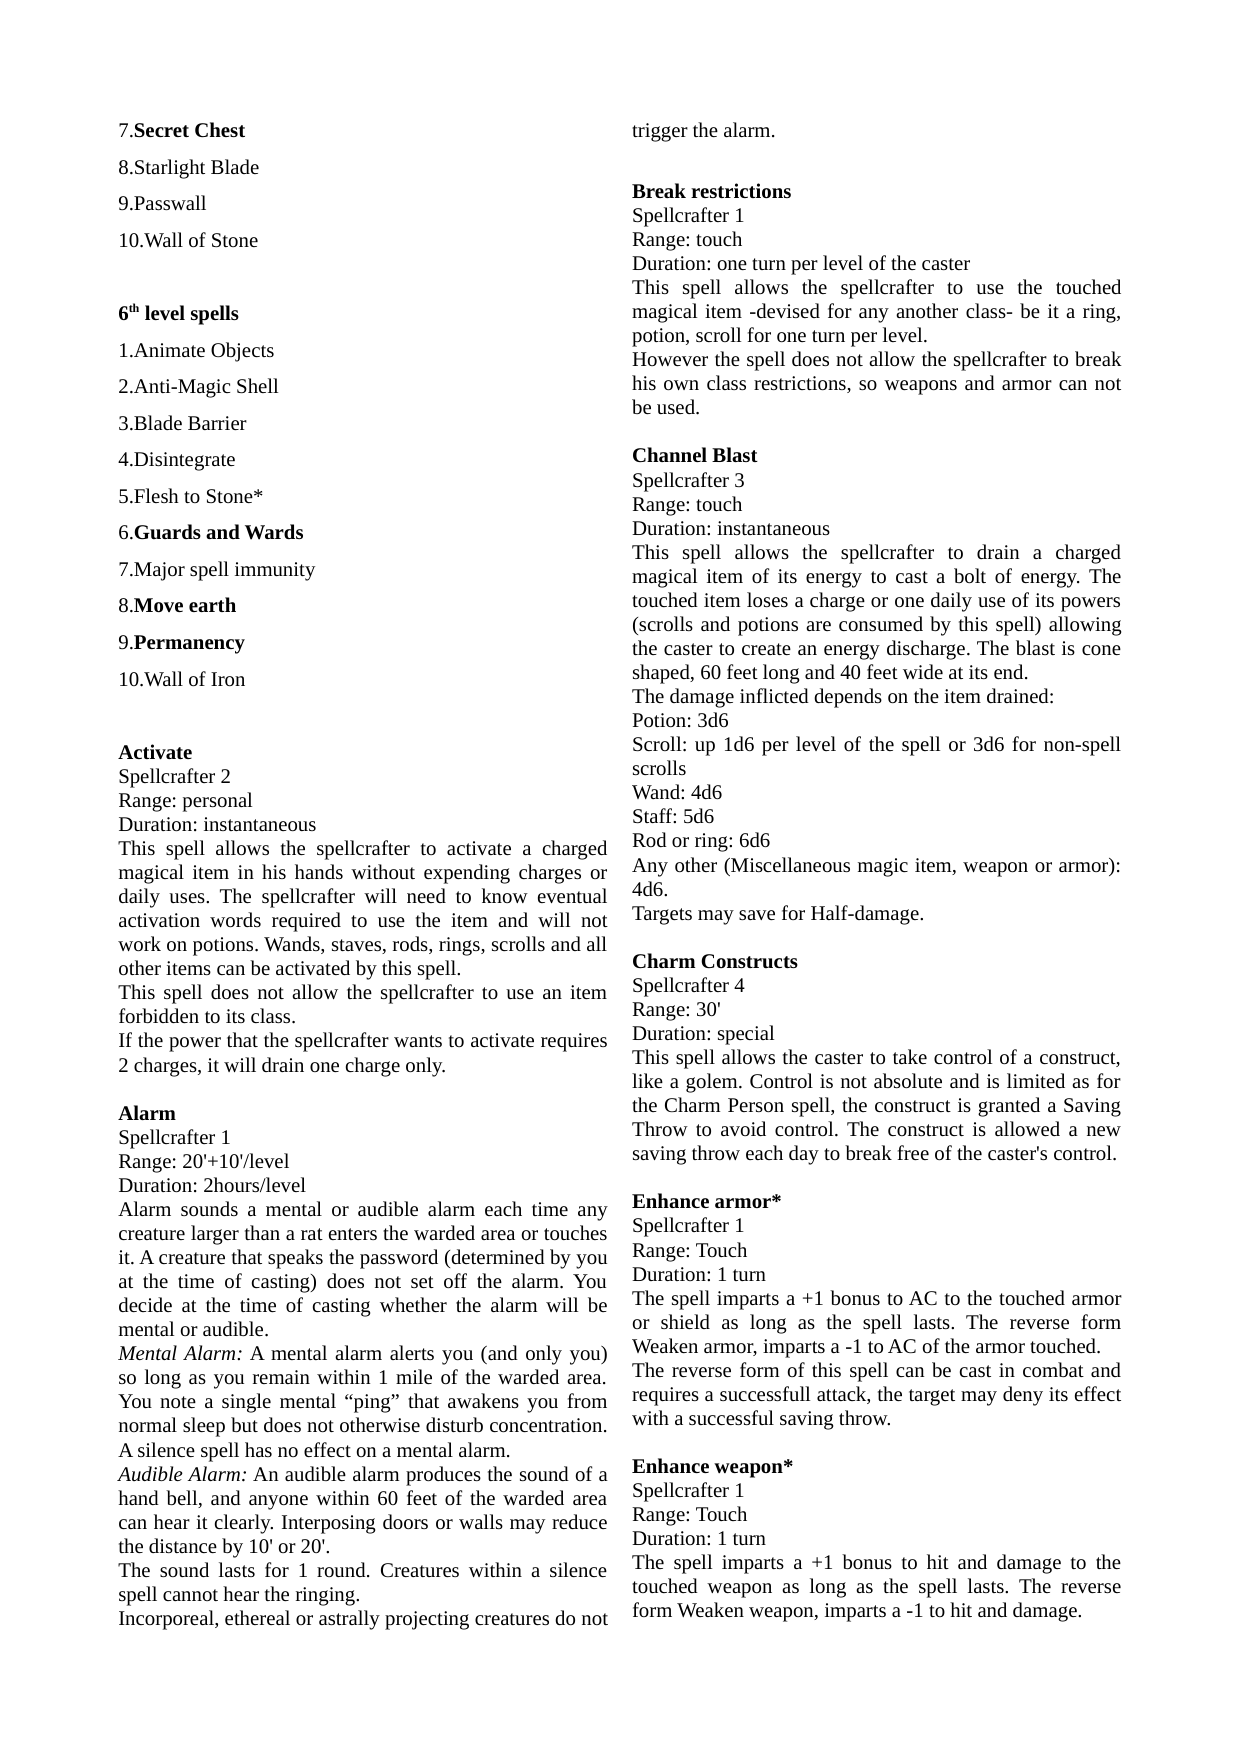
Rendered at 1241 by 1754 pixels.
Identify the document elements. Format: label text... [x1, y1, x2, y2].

text Duration: instantaneous [632, 516, 1122, 540]
text However the spell does not allow the spellcrafter to break his own class restrictions, so weapons and armor can not be used. [632, 347, 1122, 419]
text 9.Permanency [118, 630, 608, 654]
text Duration: one turn per level of the caster [632, 251, 1122, 275]
text Rod or ring: 6d6 [632, 828, 1122, 852]
text The spell imparts a +1 bonus to hit and damage to the touched weapon as long as the spell lasts. The reverse form Weaken weapon, imparts a -1 to hit and damage. [632, 1550, 1122, 1622]
text Range: Touch [632, 1502, 1122, 1526]
text Duration: instantaneous [118, 812, 608, 836]
text Mental Alarm: A mental alarm alerts you (and only you) so long as you remain within 1 mile of the warded area. You note a single mental “ping” that awakens you from normal sleep but does not otherwise disturb concentration. A silence spell has no effect on a mental alarm. [118, 1341, 608, 1462]
text Spellcrafter 3 [632, 467, 1122, 492]
text 2.Anti-Magic Shell [118, 374, 608, 398]
text The spell imparts a +1 bonus to AC to the touched armor or shield as long as the spell lasts. The reverse form Weaken armor, imparts a -1 to AC of the armor touched. [632, 1286, 1122, 1358]
text Range: 20'+10'/level [118, 1149, 608, 1173]
text 4.Disintegrate [118, 447, 608, 471]
text Range: touch [632, 492, 1122, 516]
text Charm Constructs [632, 949, 1122, 973]
text Duration: 1 turn [632, 1526, 1122, 1550]
text trigger the alarm. [632, 118, 1122, 142]
text Spellcrafter 2 [118, 764, 608, 788]
text 7.Secret Chest [118, 118, 608, 142]
text Channel Blast [632, 443, 1122, 467]
text This spell allows the spellcrafter to activate a charged magical item in his hands without expending charges or daily uses. The spellcrafter will need to know eventual activation words required to use the item and will not work on potions. Wands, staves, rods, rings, scrolls and all other items can be activated by this spell. [118, 836, 608, 980]
text 6th level spells [118, 301, 608, 325]
text Spellcrafter 1 [632, 1213, 1122, 1237]
text Potion: 3d6 [632, 708, 1122, 732]
text Range: Touch [632, 1237, 1122, 1262]
text Duration: 1 turn [632, 1262, 1122, 1286]
text 10.Wall of Iron [118, 667, 608, 691]
text 10.Wall of Stone [118, 228, 608, 252]
text Spellcrafter 1 [118, 1125, 608, 1149]
text Range: personal [118, 788, 608, 812]
text This spell allows the caster to take control of a construct, like a golem. Control is not absolute and is limited as for the Charm Person spell, the construct is granted a Saving Throw to avoid control. The construct is allowed a new saving throw each day to break free of the caster's control. [632, 1045, 1122, 1165]
text Duration: 2hours/level [118, 1173, 608, 1197]
text 3.Blade Barrier [118, 411, 608, 435]
text 8.Starlight Blade [118, 155, 608, 179]
text This spell allows the spellcrafter to use the touched magical item -devised for any another class- be it a ring, potion, scroll for one turn per level. [632, 275, 1122, 347]
text Staff: 5d6 [632, 804, 1122, 828]
text 9.Passwall [118, 191, 608, 215]
text Alarm [118, 1101, 608, 1125]
text Enhance weapon* [632, 1454, 1122, 1478]
text Enhance armor* [632, 1189, 1122, 1213]
text The damage inflicted depends on the item drained: [632, 684, 1122, 708]
text Scroll: up 1d6 per level of the spell or 3d6 for non-spell scrolls [632, 732, 1122, 780]
text The reverse form of this spell can be cast in combat and requires a successfull attack, the target may deny its effect with a successful saving throw. [632, 1358, 1122, 1430]
text Audible Alarm: An audible alarm produces the sound of a hand bell, and anyone within 60 feet of the warded area can hear it clearly. Interposing doors or walls may reduce the distance by 10' or 20'. [118, 1462, 608, 1558]
text Wand: 4d6 [632, 780, 1122, 804]
text This spell does not allow the spellcrafter to use an item forbidden to its class. [118, 980, 608, 1028]
text 7.Major spell immunity [118, 557, 608, 581]
text Targets may save for Half-damage. [632, 901, 1122, 925]
text Range: 30' [632, 997, 1122, 1021]
text The sound lasts for 1 round. Creatures within a silence spell cannot hear the ringing. [118, 1558, 608, 1606]
text 5.Flesh to Stone* [118, 484, 608, 508]
text Spellcrafter 4 [632, 973, 1122, 997]
text Alarm sounds a mental or audible alarm each time any creature larger than a rat enters the warded area or touches it. A creature that speaks the password (determined by you at the time of casting) does not set off the alarm. You decide at the time of casting whether the alarm will be mental or audible. [118, 1197, 608, 1341]
text Range: touch [632, 227, 1122, 251]
text Any other (Miscellaneous magic item, weapon or armor): 4d6. [632, 852, 1122, 901]
text This spell allows the spellcrafter to drain a charged magical item of its energy to cast a bolt of energy. The touched item loses a charge or one daily use of its powers (scrolls and potions are consumed by this spell) allowing the caster to create an energy discharge. The blast is cone shaped, 60 feet long and 40 feet wide at its end. [632, 540, 1122, 684]
text Duration: special [632, 1021, 1122, 1045]
text Break restrictions [632, 179, 1122, 203]
text Spellcrafter 1 [632, 1478, 1122, 1502]
text Spellcrafter 1 [632, 203, 1122, 227]
text Activate [118, 740, 608, 764]
text 8.Move earth [118, 593, 608, 617]
text Incorporeal, ethereal or astrally projecting creatures do not [118, 1606, 608, 1630]
text If the power that the spellcrafter wants to activate requires 2 charges, it will drain one charge only. [118, 1028, 608, 1077]
text 1.Animate Objects [118, 337, 608, 362]
text 6.Guards and Wards [118, 520, 608, 544]
